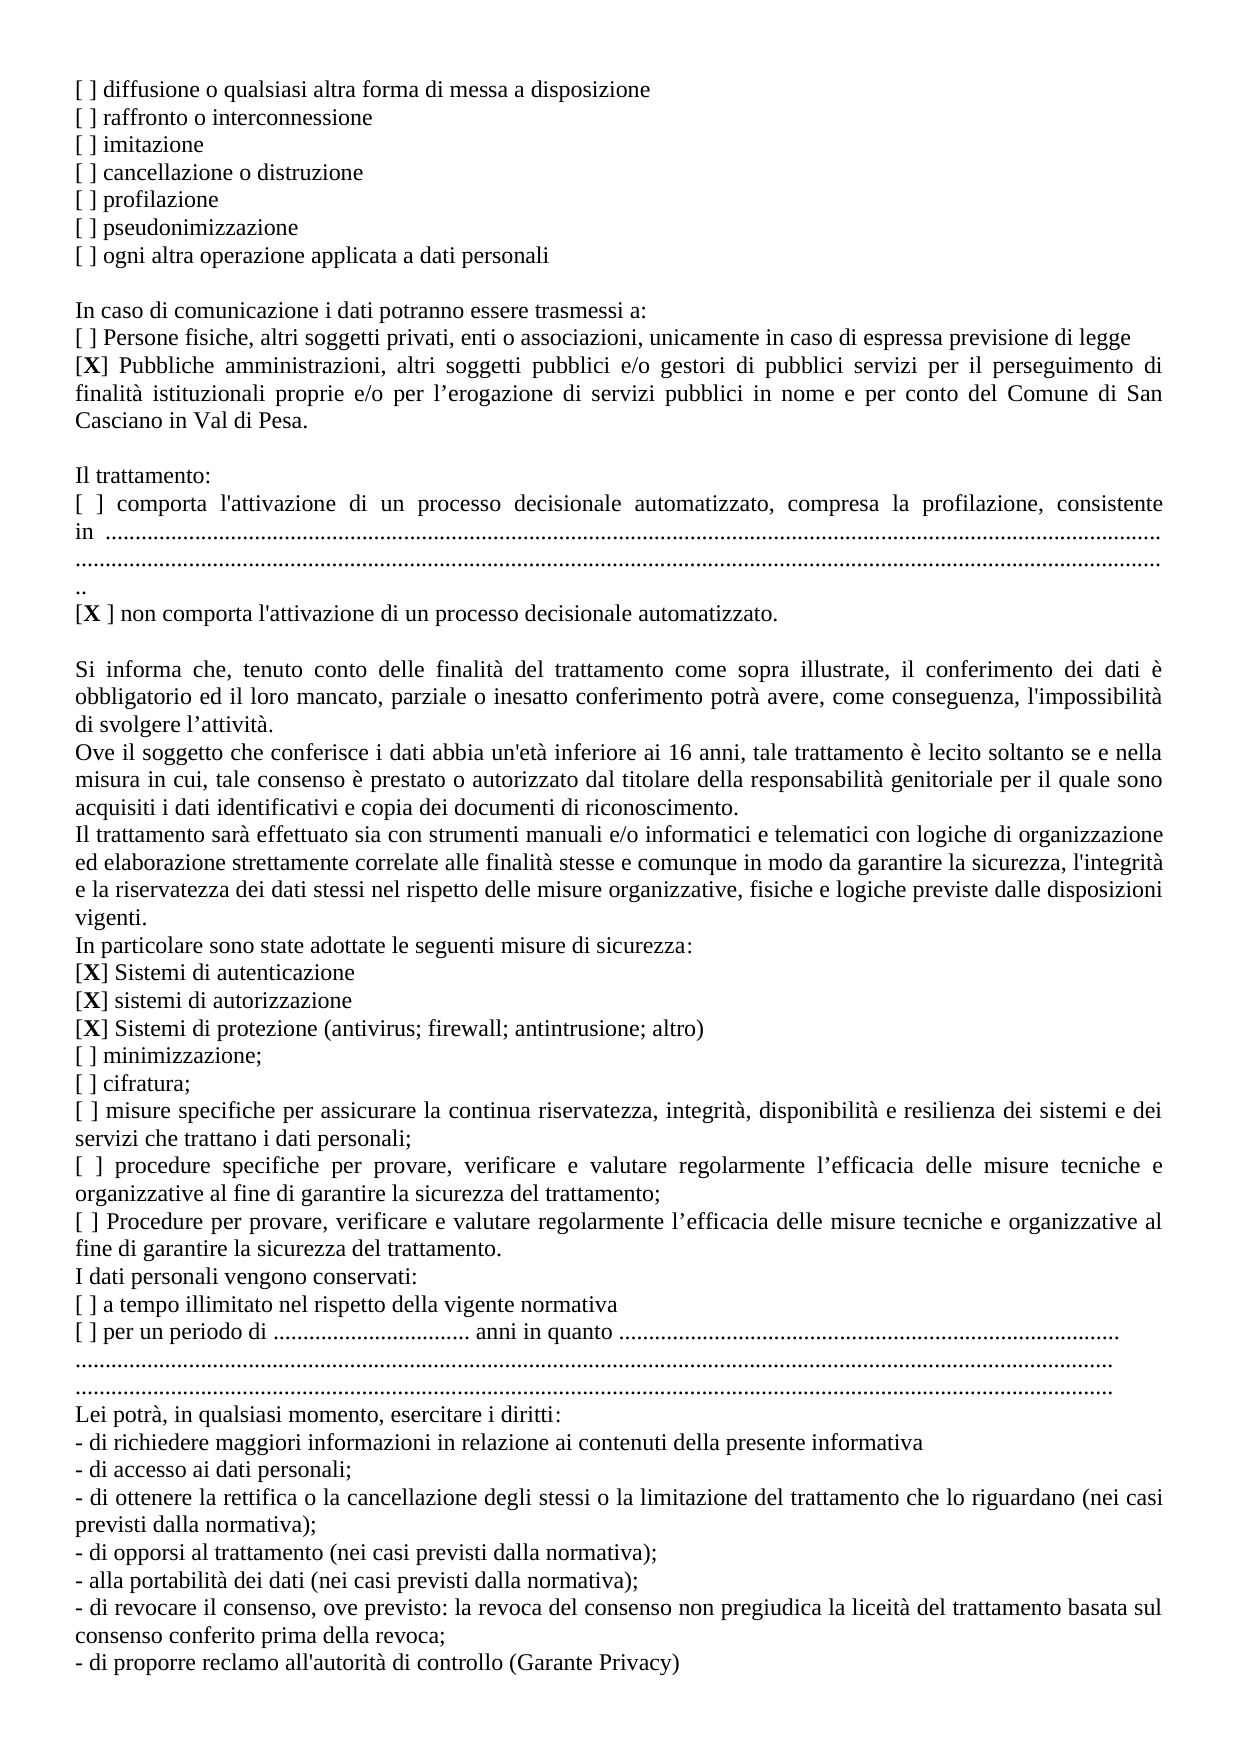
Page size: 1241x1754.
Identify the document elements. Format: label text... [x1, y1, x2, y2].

text [ ] minimizzazione; [75, 1041, 1165, 1069]
text Ove il soggetto che conferisce i dati abbia un'età inferiore ai 16 anni, tale trattamento è lecito soltanto se e nella misura in cui, tale consenso è prestato o autorizzato dal titolare della responsabilità genitoriale per il quale sono acquisiti i dati identificativi e copia dei documenti di riconoscimento. [75, 737, 1165, 820]
text [ ] procedure specifiche per provare, verificare e valutare regolarmente l’efficacia delle misure tecniche e organizzative al fine di garantire la sicurezza del trattamento; [75, 1152, 1165, 1207]
text - di opporsi al trattamento (nei casi previsti dalla normativa); [75, 1538, 1165, 1566]
text [ ] profilazione [75, 185, 1165, 213]
text I dati personali vengono conservati: [75, 1262, 1165, 1289]
text [X ] non comporta l'attivazione di un processo decisionale automatizzato. [75, 599, 1165, 627]
text [X] Pubbliche amministrazioni, altri soggetti pubblici e/o gestori di pubblici servizi per il perseguimento di finalità istituzionali proprie e/o per l’erogazione di servizi pubblici in nome e per conto del Comune di San Casciano in Val di Pesa. [75, 351, 1165, 434]
text [ ] raffronto o interconnessione [75, 103, 1165, 130]
text [ ] ogni altra operazione applicata a dati personali [75, 241, 1165, 268]
text [X] sistemi di autorizzazione [75, 986, 1165, 1013]
text [ ] per un periodo di ................................. anni in quanto .................................................................................... [75, 1317, 1165, 1345]
text [X] Sistemi di autenticazione [75, 958, 1165, 986]
text Il trattamento sarà effettuato sia con strumenti manuali e/o informatici e telematici con logiche di organizzazione ed elaborazione strettamente correlate alle finalità stesse e comunque in modo da garantire la sicurezza, l'integrità e la riservatezza dei dati stessi nel rispetto delle misure organizzative, fisiche e logiche previste dalle disposizioni vigenti. [75, 820, 1165, 931]
text In caso di comunicazione i dati potranno essere trasmessi a: [75, 296, 1165, 323]
text .............................................................................................................................................................................. [75, 1345, 1165, 1372]
text [ ] cancellazione o distruzione [75, 158, 1165, 185]
text [ ] Persone fisiche, altri soggetti privati, enti o associazioni, unicamente in caso di espressa previsione di legge [75, 323, 1165, 351]
text [ ] Procedure per provare, verificare e valutare regolarmente l’efficacia delle misure tecniche e organizzative al fine di garantire la sicurezza del trattamento. [75, 1207, 1165, 1262]
text [ ] pseudonimizzazione [75, 213, 1165, 241]
text - di accesso ai dati personali; [75, 1455, 1165, 1483]
text - alla portabilità dei dati (nei casi previsti dalla normativa); [75, 1566, 1165, 1593]
text Si informa che, tenuto conto delle finalità del trattamento come sopra illustrate, il conferimento dei dati è obbligatorio ed il loro mancato, parziale o inesatto conferimento potrà avere, come conseguenza, l'impossibilità di svolgere l’attività. [75, 655, 1165, 737]
text - di ottenere la rettifica o la cancellazione degli stessi o la limitazione del trattamento che lo riguardano (nei casi previsti dalla normativa); [75, 1483, 1165, 1538]
text [ ] a tempo illimitato nel rispetto della vigente normativa [75, 1289, 1165, 1317]
text [ ] misure specifiche per assicurare la continua riservatezza, integrità, disponibilità e resilienza dei sistemi e dei servizi che trattano i dati personali; [75, 1096, 1165, 1152]
text - di proporre reclamo all'autorità di controllo (Garante Privacy) [75, 1648, 1165, 1676]
text In particolare sono state adottate le seguenti misure di sicurezza: [75, 931, 1165, 958]
text [ ] cifratura; [75, 1069, 1165, 1096]
text .............................................................................................................................................................................. [75, 1372, 1165, 1400]
text Il trattamento: [75, 461, 1165, 489]
text - di revocare il consenso, ove previsto: la revoca del consenso non pregiudica la liceità del trattamento basata sul consenso conferito prima della revoca; [75, 1593, 1165, 1648]
text Lei potrà, in qualsiasi momento, esercitare i diritti: [75, 1400, 1165, 1428]
text [ ] comporta l'attivazione di un processo decisionale automatizzato, compresa la profilazione, consistente in ......................................................................................................................................................................................................................................................................................................................................................................... [75, 489, 1165, 599]
text - di richiedere maggiori informazioni in relazione ai contenuti della presente informativa [75, 1428, 1165, 1455]
text [ ] diffusione o qualsiasi altra forma di messa a disposizione [75, 75, 1165, 103]
text [X] Sistemi di protezione (antivirus; firewall; antintrusione; altro) [75, 1013, 1165, 1041]
text [ ] imitazione [75, 130, 1165, 158]
